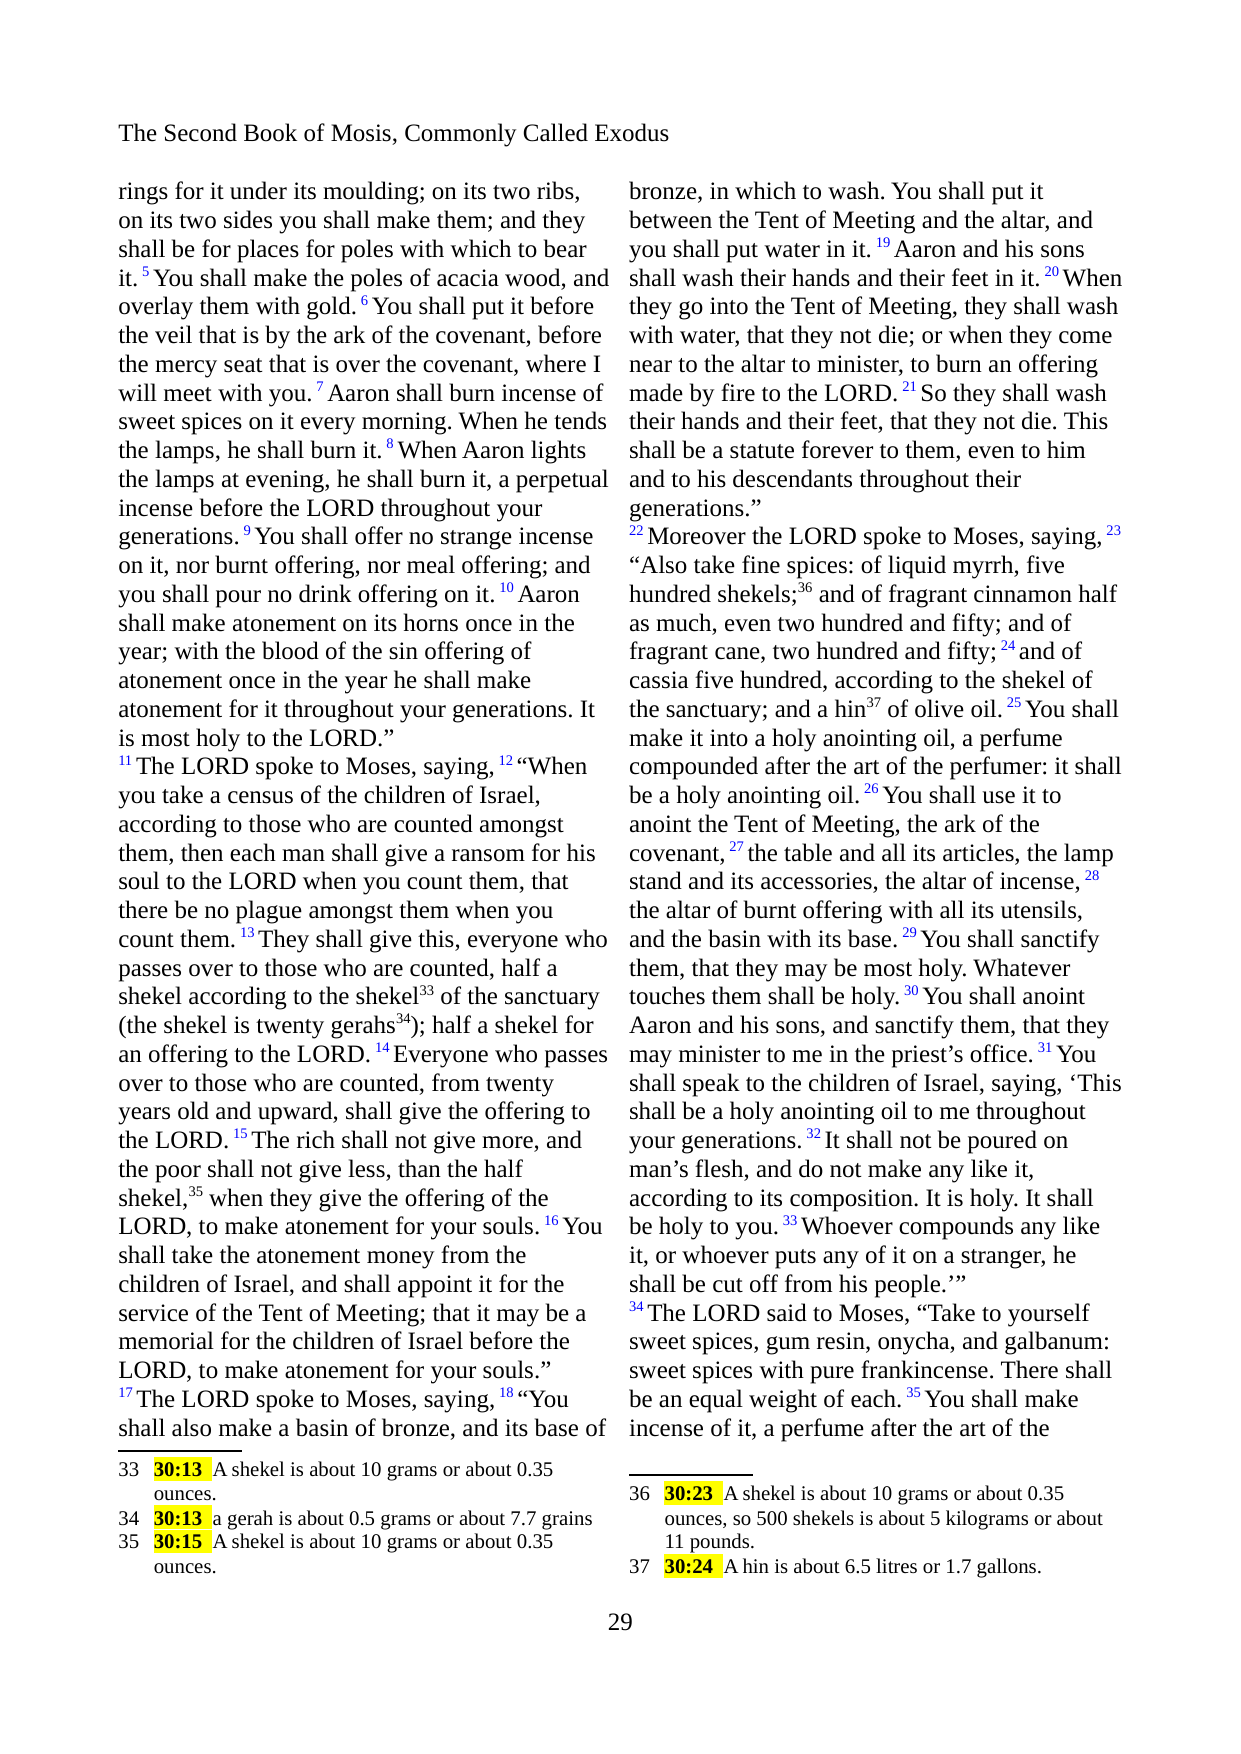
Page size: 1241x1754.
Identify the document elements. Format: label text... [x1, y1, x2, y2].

text 11 The LORD spoke to Moses, saying, 12 “When you take a census of the children of Israel, according to those who are counted amongst them, then each man shall give a ransom for his soul to the LORD when you count them, that there be no plague amongst them when you count them. 13 They shall give this, everyone who passes over to those who are counted, half a shekel according to the shekel of the sanctuary (the shekel is twenty gerahs); half a shekel for an offering to the LORD. 14 Everyone who passes over to those who are counted, from twenty years old and upward, shall give the offering to the LORD. 15 The rich shall not give more, and the poor shall not give less, than the half shekel, when they give the offering of the LORD, to make atonement for your souls. 16 You shall take the atonement money from the children of Israel, and shall appoint it for the service of the Tent of Meeting; that it may be a memorial for the children of Israel before the LORD, to make atonement for your souls.” [118, 751, 611, 1384]
text 30:13 A shekel is about 10 grams or about 0.35 ounces. [118, 1457, 611, 1505]
text 22 Moreover the LORD spoke to Moses, saying, 23 “Also take fine spices: of liquid myrrh, five hundred shekels; and of fragrant cinnamon half as much, even two hundred and fifty; and of fragrant cane, two hundred and fifty; 24 and of cassia five hundred, according to the shekel of the sanctuary; and a hin of olive oil. 25 You shall make it into a holy anointing oil, a perfume compounded after the art of the perfumer: it shall be a holy anointing oil. 26 You shall use it to anoint the Tent of Meeting, the ark of the covenant, 27 the table and all its articles, the lamp stand and its accessories, the altar of incense, 28 the altar of burnt offering with all its utensils, and the basin with its base. 29 You shall sanctify them, that they may be most holy. Whatever touches them shall be holy. 30 You shall anoint Aaron and his sons, and sanctify them, that they may minister to me in the priest’s office. 31 You shall speak to the children of Israel, saying, ‘This shall be a holy anointing oil to me throughout your generations. 32 It shall not be poured on man’s flesh, and do not make any like it, according to its composition. It is holy. It shall be holy to you. 33 Whoever compounds any like it, or whoever puts any of it on a stranger, he shall be cut off from his people.’” [629, 521, 1122, 1298]
text bronze, in which to wash. You shall put it between the Tent of Meeting and the altar, and you shall put water in it. 19 Aaron and his sons shall wash their hands and their feet in it. 20 When they go into the Tent of Meeting, they shall wash with water, that they not die; or when they come near to the altar to minister, to burn an offering made by fire to the LORD. 21 So they shall wash their hands and their feet, that they not die. This shall be a statute forever to them, even to him and to his descendants throughout their generations.” [629, 176, 1122, 521]
text 30:23 A shekel is about 10 grams or about 0.35 ounces, so 500 shekels is about 5 kilograms or about 11 pounds. [629, 1481, 1122, 1553]
text 34 The LORD said to Moses, “Take to yourself sweet spices, gum resin, onycha, and galbanum: sweet spices with pure frankincense. There shall be an equal weight of each. 35 You shall make incense of it, a perfume after the art of the [629, 1298, 1122, 1441]
text 30:13 a gerah is about 0.5 grams or about 7.7 grains [212, 1505, 611, 1529]
text 17 The LORD spoke to Moses, saying, 18 “You shall also make a basin of bronze, and its base of [118, 1384, 611, 1441]
text 30:15 A shekel is about 10 grams or about 0.35 ounces. [118, 1529, 611, 1578]
text 30:24 A hin is about 6.5 litres or 1.7 gallons. [629, 1553, 1122, 1578]
text rings for it under its moulding; on its two ribs, on its two sides you shall make them; and they shall be for places for poles with which to bear it. 5 You shall make the poles of acacia wood, and overlay them with gold. 6 You shall put it before the veil that is by the ark of the covenant, before the mercy seat that is over the covenant, where I will meet with you. 7 Aaron shall burn incense of sweet spices on it every morning. When he tends the lamps, he shall burn it. 8 When Aaron lights the lamps at evening, he shall burn it, a perpetual incense before the LORD throughout your generations. 9 You shall offer no strange incense on it, nor burnt offering, nor meal offering; and you shall pour no drink offering on it. 10 Aaron shall make atonement on its horns once in the year; with the blood of the sin offering of atonement once in the year he shall make atonement for it throughout your generations. It is most holy to the LORD.” [118, 176, 611, 751]
